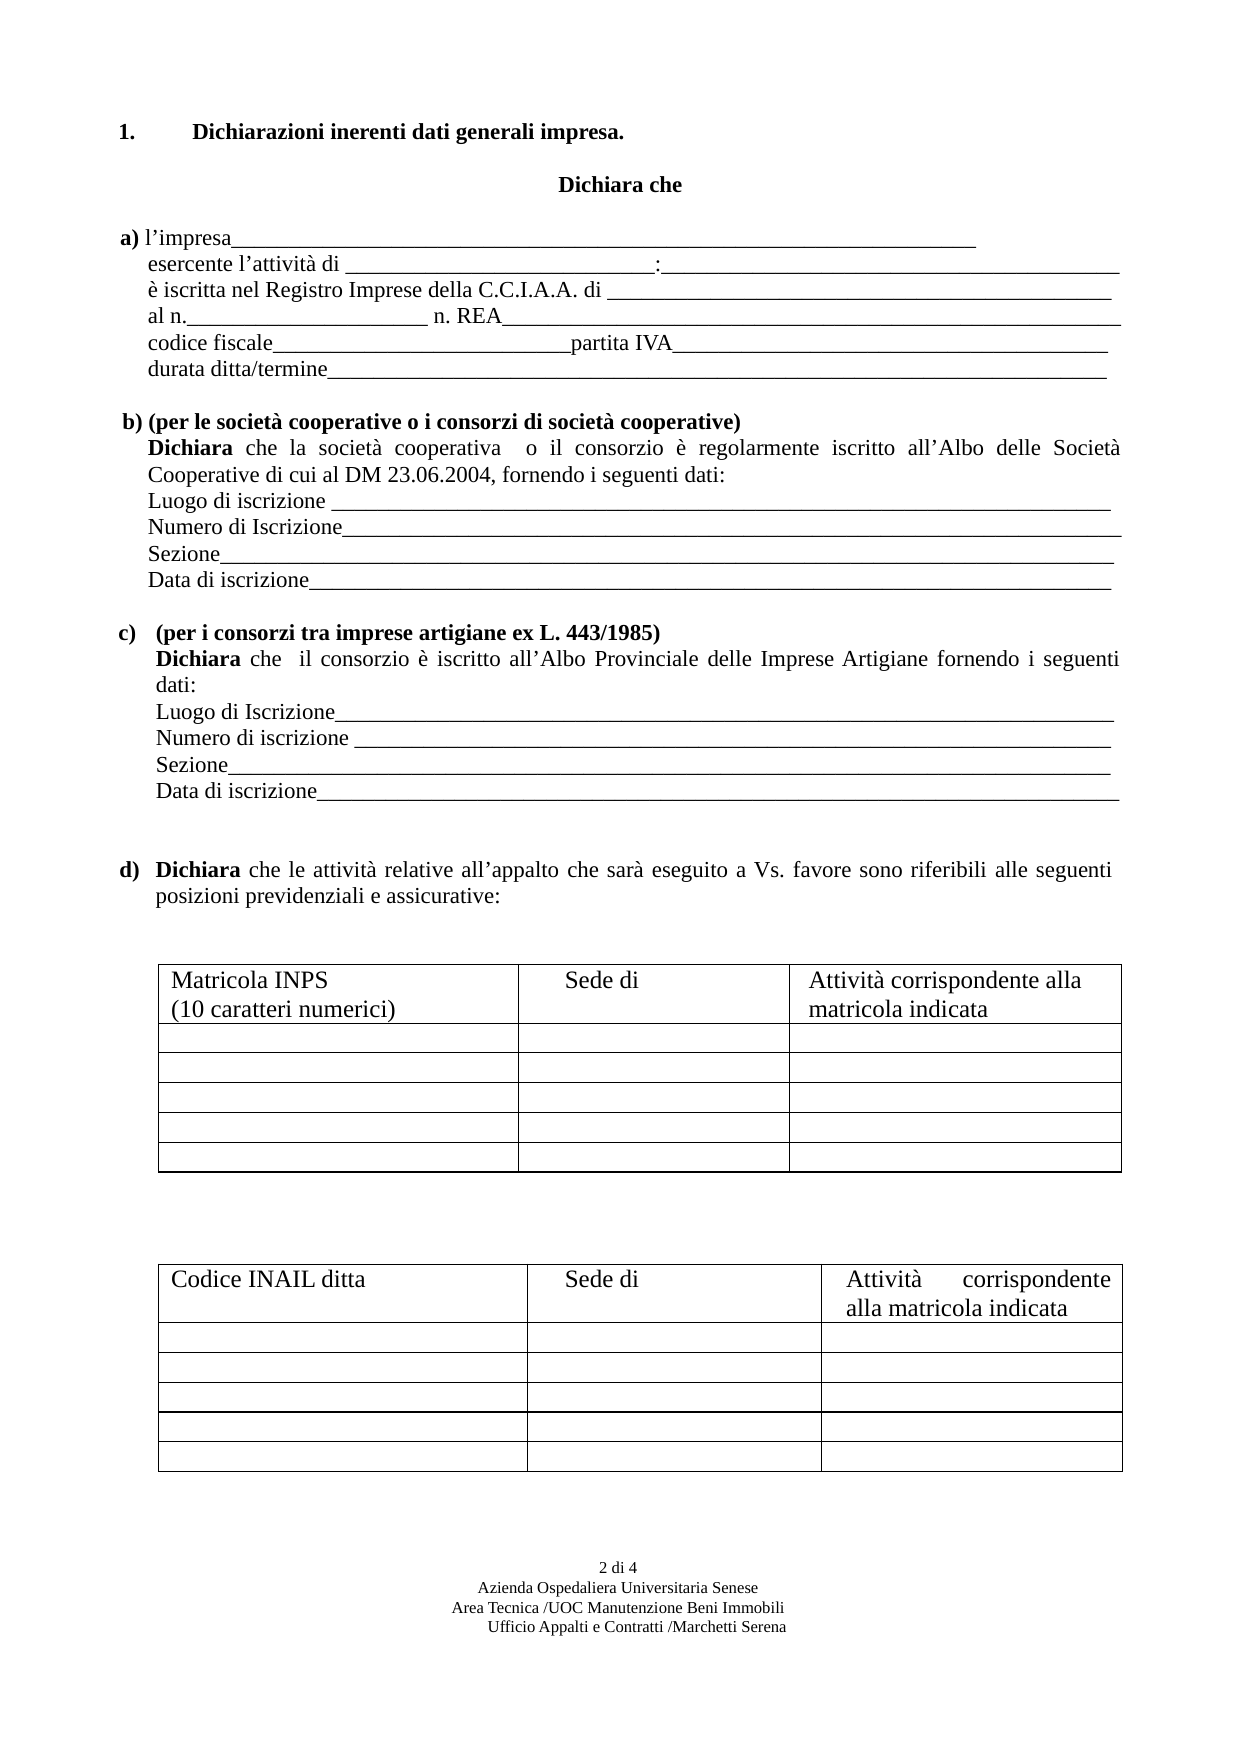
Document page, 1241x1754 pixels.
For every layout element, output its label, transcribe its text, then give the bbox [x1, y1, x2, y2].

table_header Matricola INPS (10 caratteri numerici) [159, 965, 518, 1022]
text d) Dichiara che le attività relative all’appalto che sarà eseguito a Vs. favore sono riferibili alle seguenti posizioni previdenziali e assicurative: [119, 856, 1122, 909]
text Data di iscrizione______________________________________________________________________ [156, 777, 1122, 803]
text a) l’impresa_________________________________________________________________ [0, 223, 1122, 250]
table_cell [519, 1143, 789, 1171]
table_cell [790, 1143, 1121, 1171]
table_cell [790, 1083, 1121, 1112]
table_cell [519, 1024, 789, 1052]
table_cell [790, 1024, 1121, 1052]
table_cell [822, 1383, 1122, 1411]
table_cell [159, 1143, 518, 1171]
table_cell [528, 1413, 821, 1441]
table_cell [519, 1083, 789, 1112]
table_cell [822, 1323, 1122, 1352]
text Dichiara che la società cooperativa o il consorzio è regolarmente iscritto all’Albo delle Società Cooperative di cui al DM 23.06.2004, fornendo i seguenti dati: [148, 434, 1122, 487]
text Luogo di Iscrizione____________________________________________________________________ [156, 698, 1122, 724]
table_header Sede di [519, 965, 789, 1022]
text Luogo di iscrizione ____________________________________________________________________ [148, 487, 1122, 513]
table_cell [159, 1024, 518, 1052]
table_cell [528, 1442, 821, 1471]
text è iscritta nel Registro Imprese della C.C.I.A.A. di ____________________________________________ [148, 276, 1122, 303]
table_cell [790, 1053, 1121, 1082]
table_cell [528, 1353, 821, 1382]
table_cell [159, 1053, 518, 1082]
text Dichiara che [118, 171, 1122, 197]
table_cell [159, 1442, 527, 1471]
table_header Attività corrispondente alla matricola indicata [790, 965, 1121, 1022]
table_cell [519, 1053, 789, 1082]
text Numero di Iscrizione____________________________________________________________________ [148, 513, 1122, 540]
text al n._____________________ n. REA______________________________________________________ [148, 303, 1122, 329]
table_header Attività corrispondente alla matricola indicata [822, 1265, 1122, 1322]
text durata ditta/termine____________________________________________________________________ [148, 355, 1122, 382]
table_cell [528, 1323, 821, 1352]
list Dichiarazioni inerenti dati generali impresa. [118, 118, 1122, 144]
text Numero di iscrizione __________________________________________________________________ [156, 724, 1122, 751]
text Sezione______________________________________________________________________________ [148, 540, 1122, 566]
table_cell [519, 1113, 789, 1142]
table_cell [822, 1442, 1122, 1471]
text Sezione_____________________________________________________________________________ [156, 751, 1122, 777]
table_cell [159, 1113, 518, 1142]
table_cell [159, 1353, 527, 1382]
text b) (per le società cooperative o i consorzi di società cooperative) [116, 408, 1122, 434]
text codice fiscale__________________________partita IVA______________________________________ [148, 329, 1122, 355]
text Data di iscrizione______________________________________________________________________ [148, 566, 1122, 592]
table_cell [159, 1413, 527, 1441]
text esercente l’attività di ___________________________:________________________________________ [148, 250, 1122, 276]
text Dichiara che il consorzio è iscritto all’Albo Provinciale delle Imprese Artigiane fornendo i seguenti dati: [156, 645, 1122, 698]
table_cell [790, 1113, 1121, 1142]
table_cell [528, 1383, 821, 1411]
table_cell [159, 1323, 527, 1352]
text c) (per i consorzi tra imprese artigiane ex L. 443/1985) [118, 619, 1122, 645]
table_cell [822, 1413, 1122, 1441]
table_cell [159, 1383, 527, 1411]
table_cell [159, 1083, 518, 1112]
table_cell [822, 1353, 1122, 1382]
table_header Sede di [528, 1265, 821, 1322]
table_header Codice INAIL ditta [159, 1265, 527, 1322]
